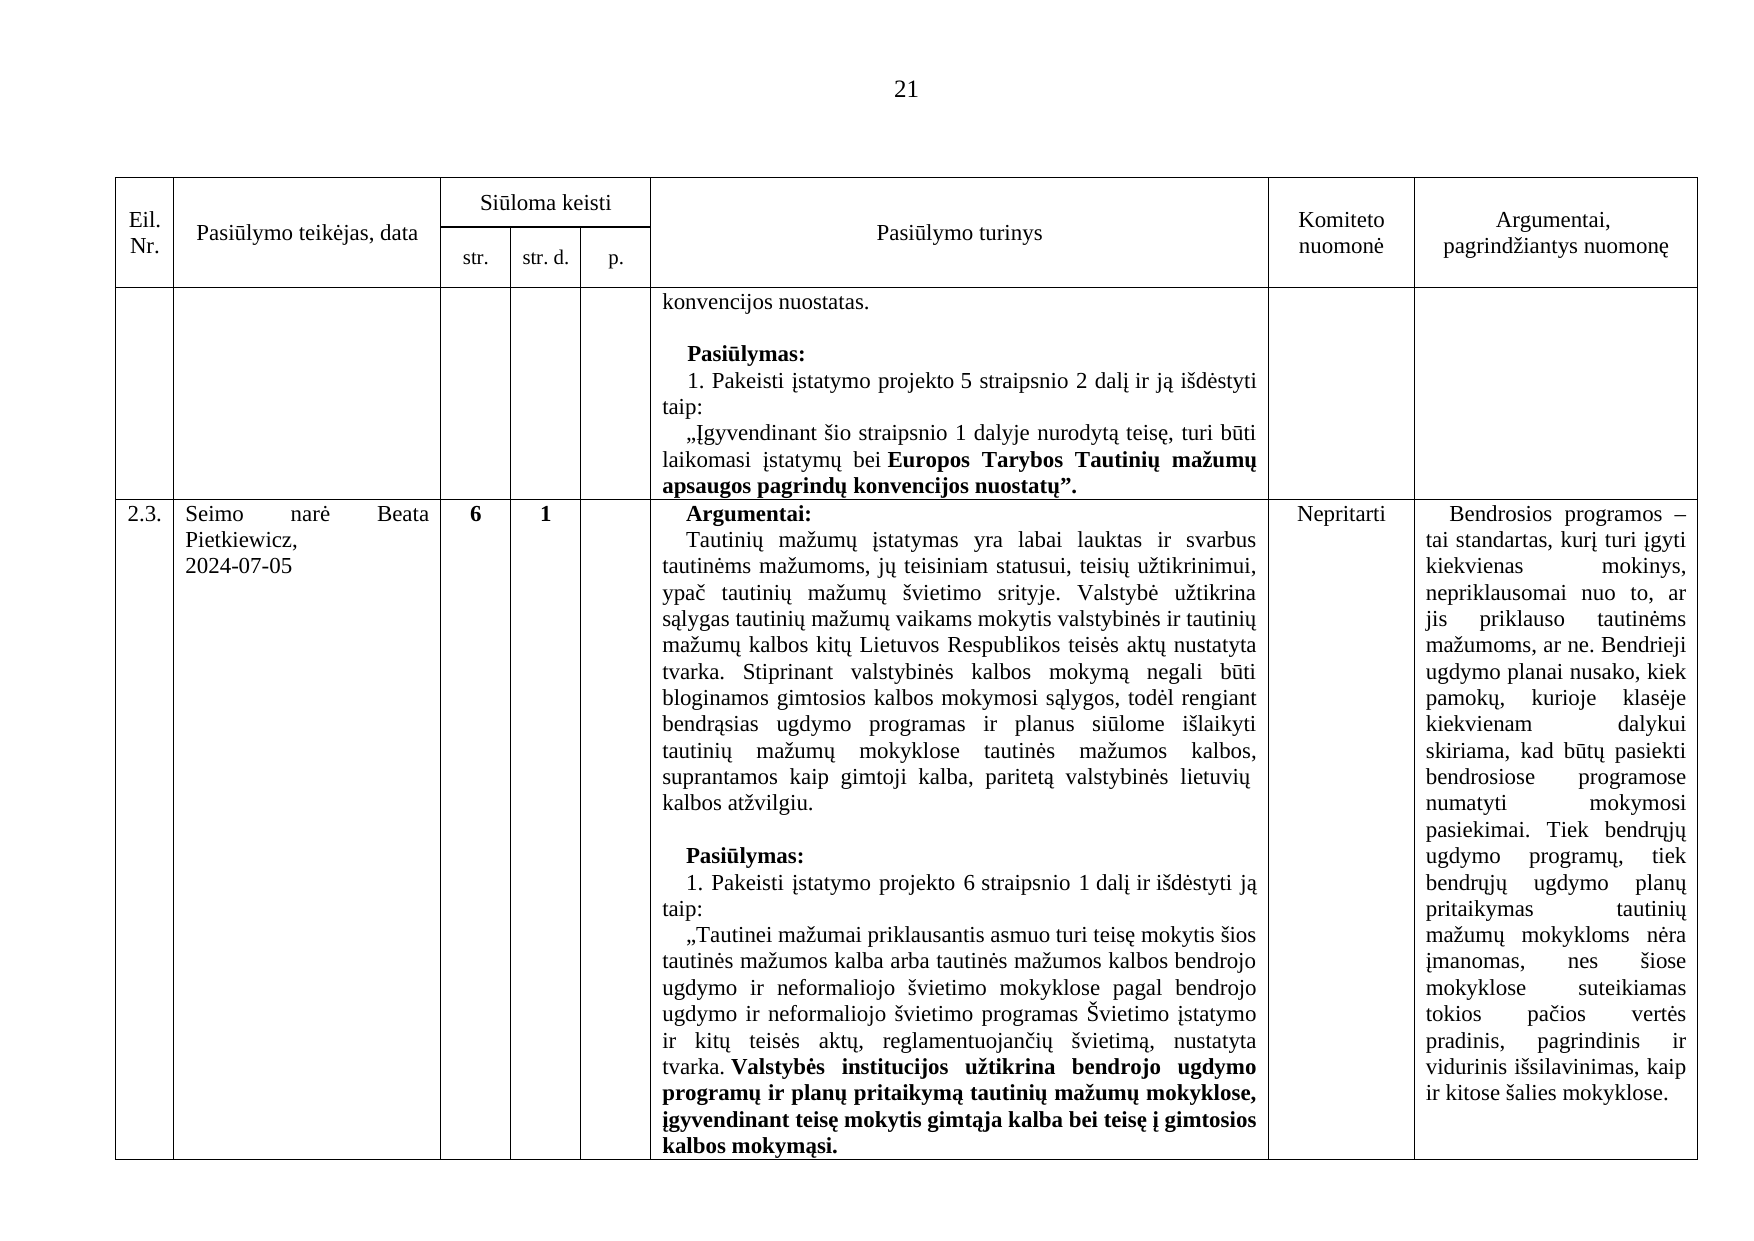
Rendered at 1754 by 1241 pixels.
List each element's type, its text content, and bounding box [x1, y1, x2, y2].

table_header Eil. Nr. [116, 178, 173, 287]
table_cell [174, 288, 440, 498]
table_cell p. [581, 228, 650, 287]
table_cell [581, 288, 650, 498]
table_header Argumentai, pagrindžiantys nuomonę [1415, 178, 1697, 287]
table_cell [1415, 288, 1697, 498]
table_cell [116, 288, 173, 498]
table_header Pasiūlymo teikėjas, data [174, 178, 440, 287]
table_cell Argumentai: Įstatymai reglamentuojantys valstybinės kalbos vartojimą nenumato tautinių mažumų atstovų kalbos vartojimo galimybės, bendraujant su administracinės valdžios institucijomis tose teritorijose, kuriose tradiciškai ir gausiai gyvena tautinėms mažumoms priklausantys asmenys, tačiau praktikoje savivaldybėse, kur gausiai gyvena tautinės mažumos arba viena jų sudaro daugumą, tos tautinės mažumos kalbos vartojimas bendraujant su administracinėmis valdžios institucijomis yra paplitęs ir tradiciškai įsitvirtinęs. Piliečiai dažnai kreipiasi į institucijas tautinės mažumos kalba raštiškai ir žodžiu. Laikantis Lietuvos Respublikos valstybinės kalbos įstatymo nuostatų, kad „Lietuvos Respublikoje veikiančios institucijos, įstaigos, įmonės ir organizacijos raštvedybą, apskaitos, atskaitomybės, finansinius bei techninius dokumentus tvarko valstybine kalba‘‘ atsakymai yra rengiami tik valstybine kalba. Norėdami perkelti į įstatymą praktiką, kuri yra paplitusį savivaldybėse, kur gausiai gyvena tautinės mažumos arba viena jų sudaro daugumą, siūlome pakeisti įstatymo projekto 5 straipsnio dalį, įrašant Europos Tarybos Tautinių mažumų apsaugos pagrindų konvencijos nuostatas. Pasiūlymas: 1. Pakeisti įstatymo projekto 5 straipsnio 2 dalį ir ją išdėstyti taip: „Įgyvendinant šio straipsnio 1 dalyje nurodytą teisę, turi būti laikomasi įstatymų bei Europos Tarybos Tautinių mažumų apsaugos pagrindų konvencijos nuostatų”. [651, 288, 1268, 498]
table_cell Nepritarti [1269, 500, 1414, 1158]
table_cell [441, 288, 510, 498]
table_header Siūloma keisti [441, 178, 650, 226]
table_header Pasiūlymo turinys [651, 178, 1268, 287]
table_cell str. [441, 228, 510, 287]
table_cell str. d. [511, 228, 580, 287]
table_cell Argumentai: Tautinių mažumų įstatymas yra labai lauktas ir svarbus tautinėms mažumoms, jų teisiniam statusui, teisių užtikrinimui, ypač tautinių mažumų švietimo srityje. Valstybė užtikrina sąlygas tautinių mažumų vaikams mokytis valstybinės ir tautinių mažumų kalbos kitų Lietuvos Respublikos teisės aktų nustatyta tvarka. Stiprinant valstybinės kalbos mokymą negali būti bloginamos gimtosios kalbos mokymosi sąlygos, todėl rengiant bendrąsias ugdymo programas ir planus siūlome išlaikyti tautinių mažumų mokyklose tautinės mažumos kalbos, suprantamos kaip gimtoji kalba, paritetą valstybinės lietuvių kalbos atžvilgiu. Pasiūlymas: 1. Pakeisti įstatymo projekto 6 straipsnio 1 dalį ir išdėstyti ją taip: „Tautinei mažumai priklausantis asmuo turi teisę mokytis šios tautinės mažumos kalba arba tautinės mažumos kalbos bendrojo ugdymo ir neformaliojo švietimo mokyklose pagal bendrojo ugdymo ir neformaliojo švietimo programas Švietimo įstatymo ir kitų teisės aktų, reglamentuojančių švietimą, nustatyta tvarka. Valstybės institucijos užtikrina bendrojo ugdymo programų ir planų pritaikymą tautinių mažumų mokyklose, įgyvendinant teisę mokytis gimtąja kalba bei teisę į gimtosios kalbos mokymąsi. [651, 500, 1268, 1158]
table_cell 2.3. [116, 500, 173, 1158]
table_cell 6 [441, 500, 510, 1158]
table_cell [581, 500, 650, 1158]
table_cell [1269, 288, 1414, 498]
table_cell Seimo narė Beata Pietkiewicz, 2024-07-05 [174, 500, 440, 1158]
table_cell Bendrosios programos – tai standartas, kurį turi įgyti kiekvienas mokinys, nepriklausomai nuo to, ar jis priklauso tautinėms mažumoms, ar ne. Bendrieji ugdymo planai nusako, kiek pamokų, kurioje klasėje kiekvienam dalykui skiriama, kad būtų pasiekti bendrosiose programose numatyti mokymosi pasiekimai. Tiek bendrųjų ugdymo programų, tiek bendrųjų ugdymo planų pritaikymas tautinių mažumų mokykloms nėra įmanomas, nes šiose mokyklose suteikiamas tokios pačios vertės pradinis, pagrindinis ir vidurinis išsilavinimas, kaip ir kitose šalies mokyklose. [1415, 500, 1697, 1158]
table_cell 1 [511, 500, 580, 1158]
table_cell [511, 288, 580, 498]
table_header Komiteto nuomonė [1269, 178, 1414, 287]
